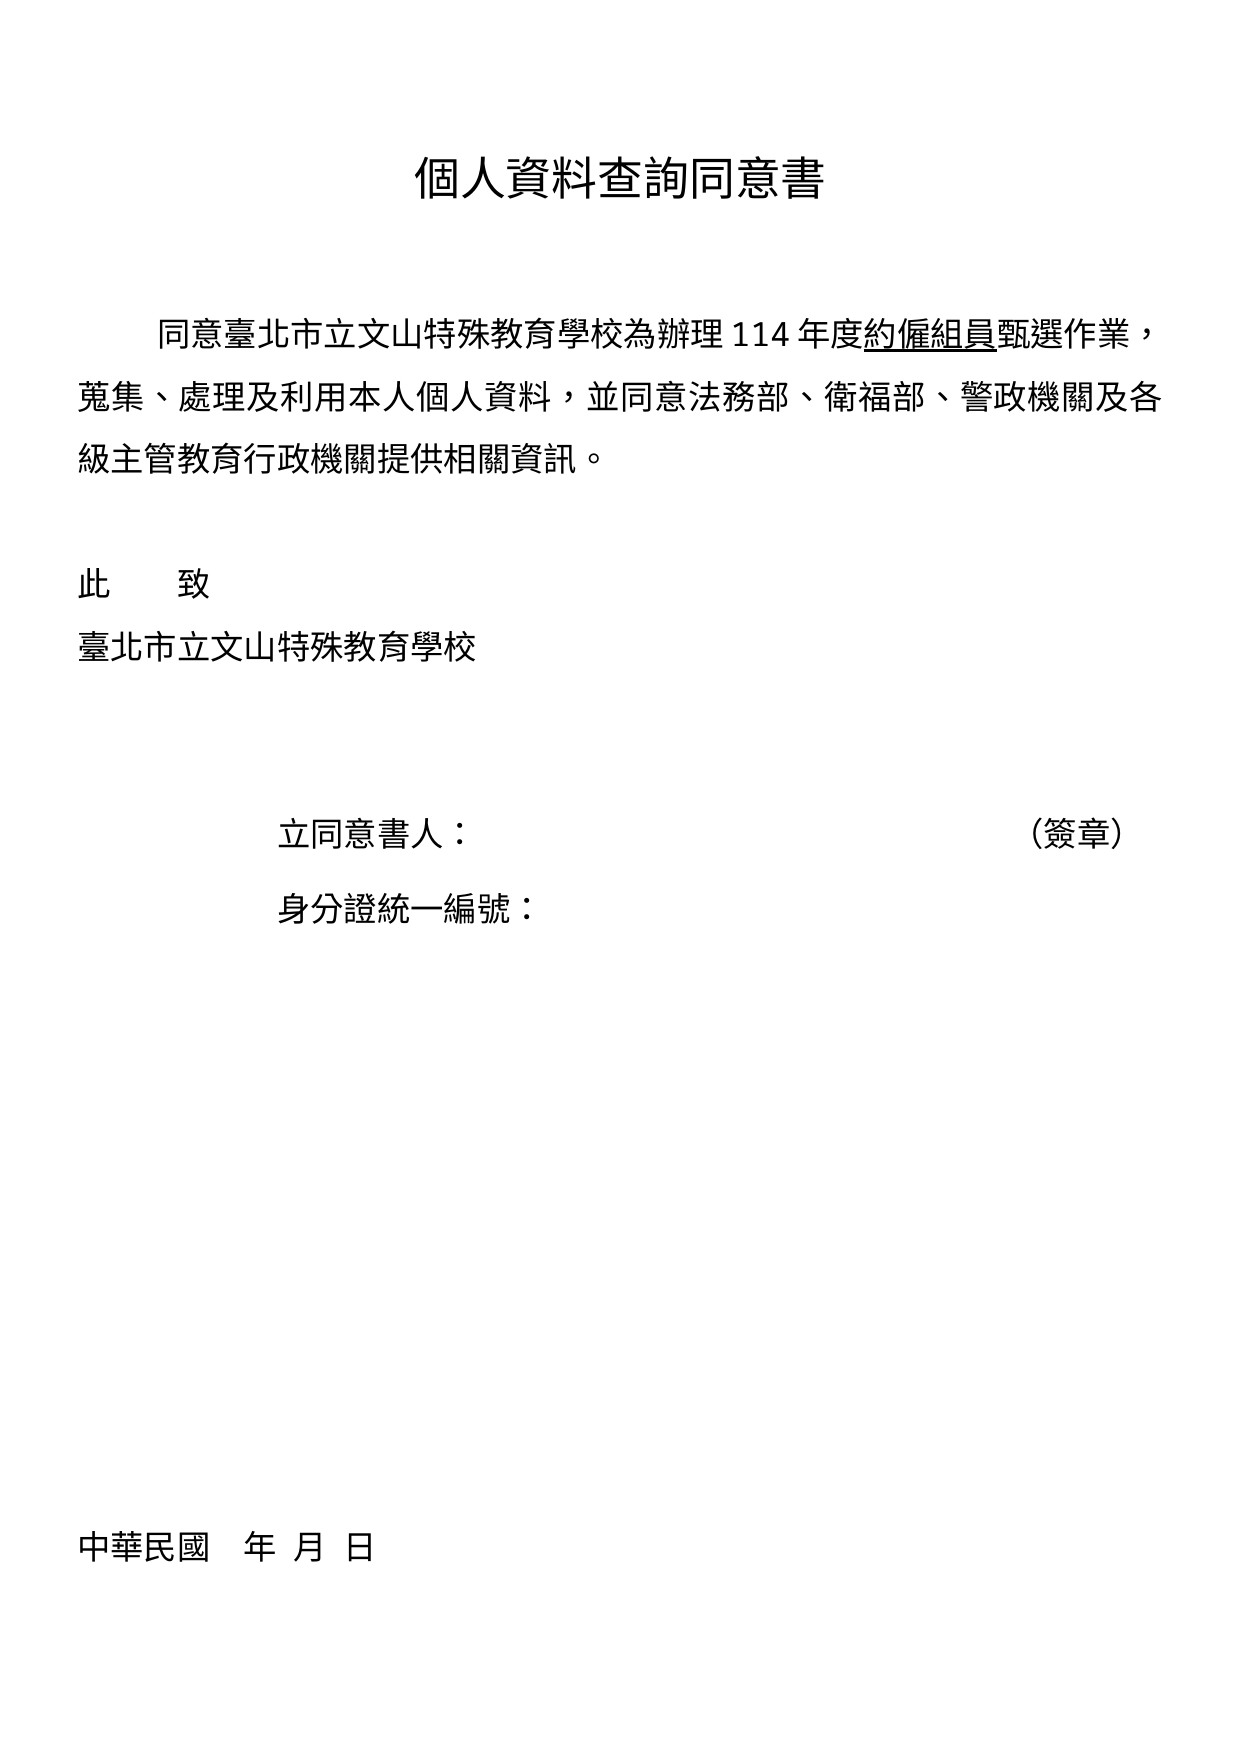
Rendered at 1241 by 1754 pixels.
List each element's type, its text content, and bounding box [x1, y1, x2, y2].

text 臺北市立文山特殊教育學校 [77, 603, 1163, 666]
text 中華民國 年 月 日 [77, 1503, 1178, 1566]
text 同意臺北市立文山特殊教育學校為辦理114年度約僱組員甄選作業，蒐集、處理及利用本人個人資料，並同意法務部、衛福部、警政機關及各級主管教育行政機關提供相關資訊。 [77, 291, 1163, 478]
text 身分證統一編號： [77, 866, 1163, 928]
text 此 致 [77, 541, 1163, 603]
text 個人資料查詢同意書 [77, 103, 1163, 228]
text 立同意書人： （簽章） [77, 791, 1163, 853]
